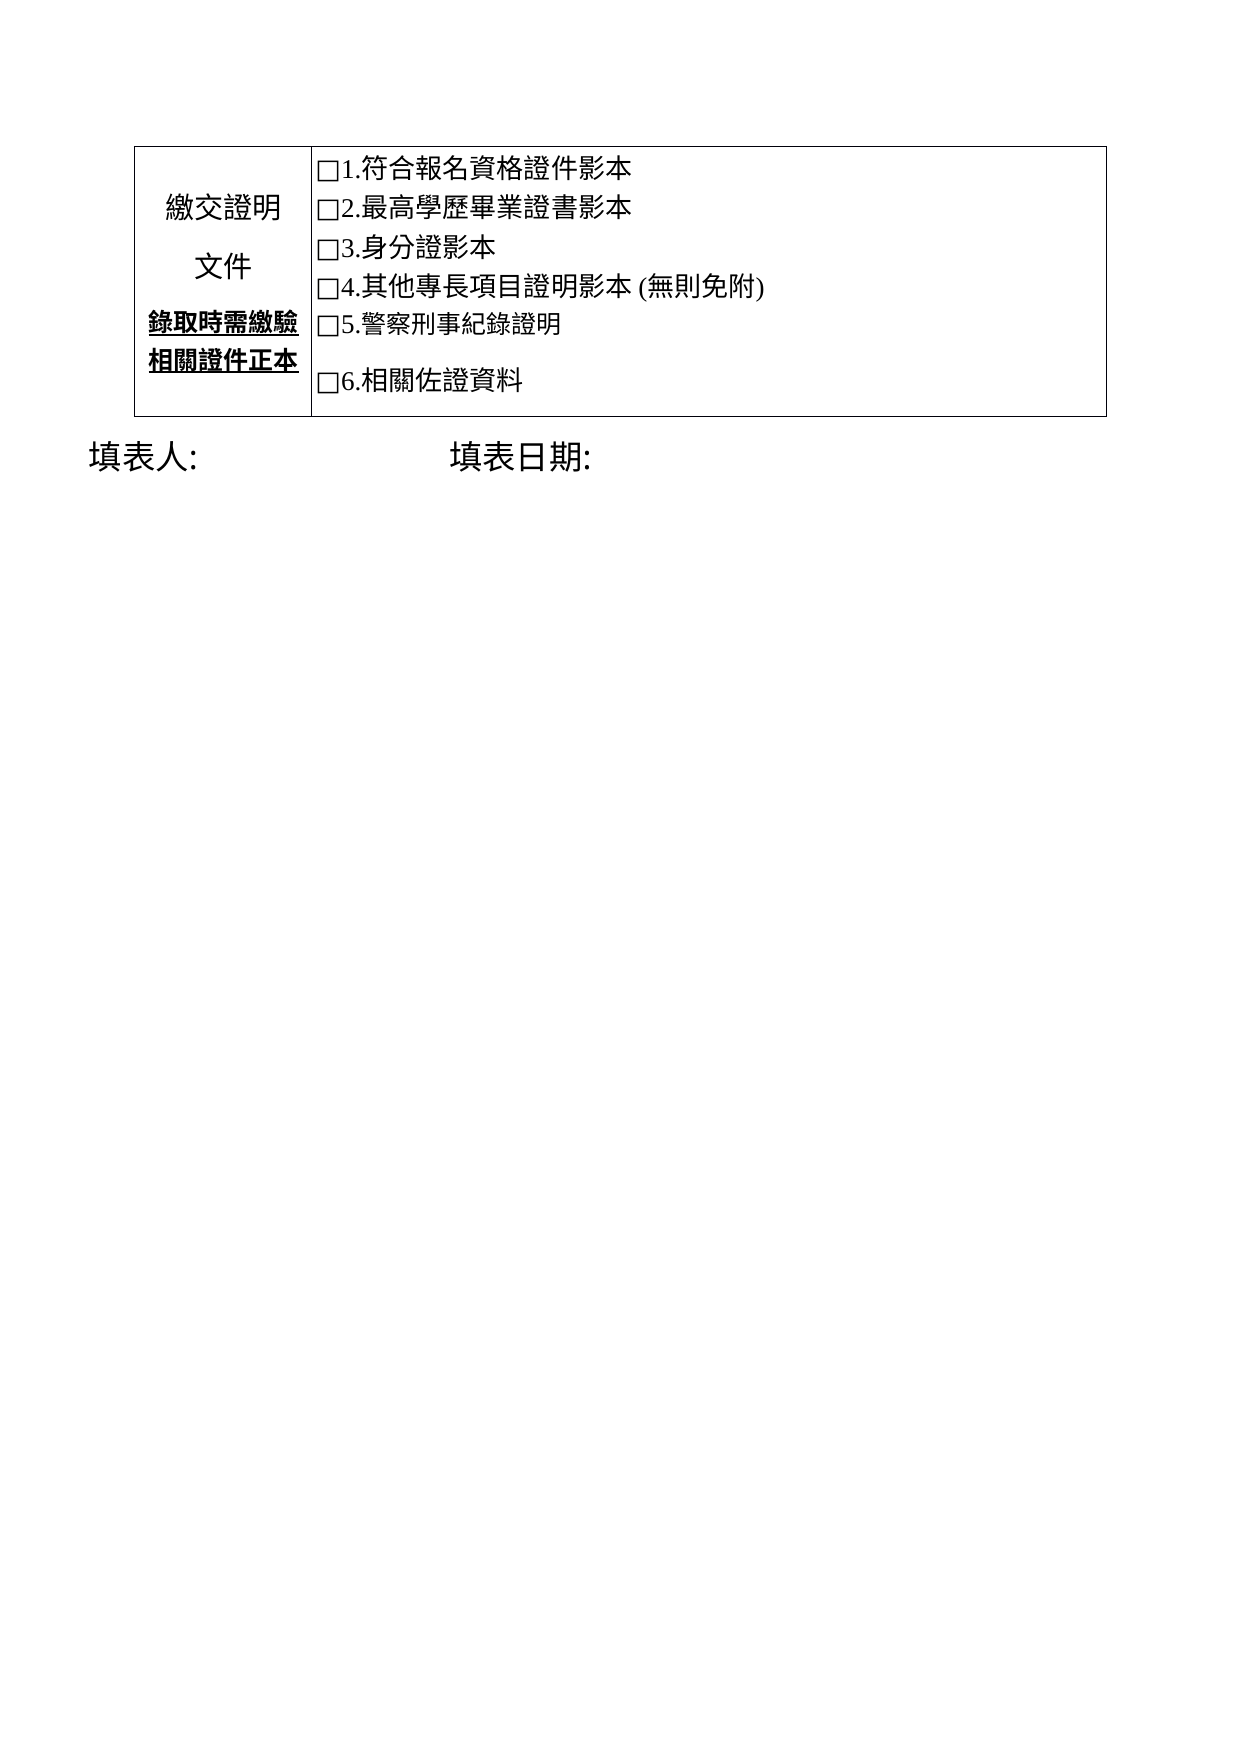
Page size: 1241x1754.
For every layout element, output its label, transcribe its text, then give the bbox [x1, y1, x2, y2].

text 填表人: 填表日期: [89, 417, 1152, 492]
table_cell 繳交證明 文件 錄取時需繳驗相關證件正本 [135, 147, 311, 416]
table_cell □1.符合報名資格證件影本 □2.最高學歷畢業證書影本 □3.身分證影本 □4.其他專長項目證明影本 (無則免附) □5.警察刑事紀錄證明 □6.相關佐證資料 [312, 147, 1106, 416]
